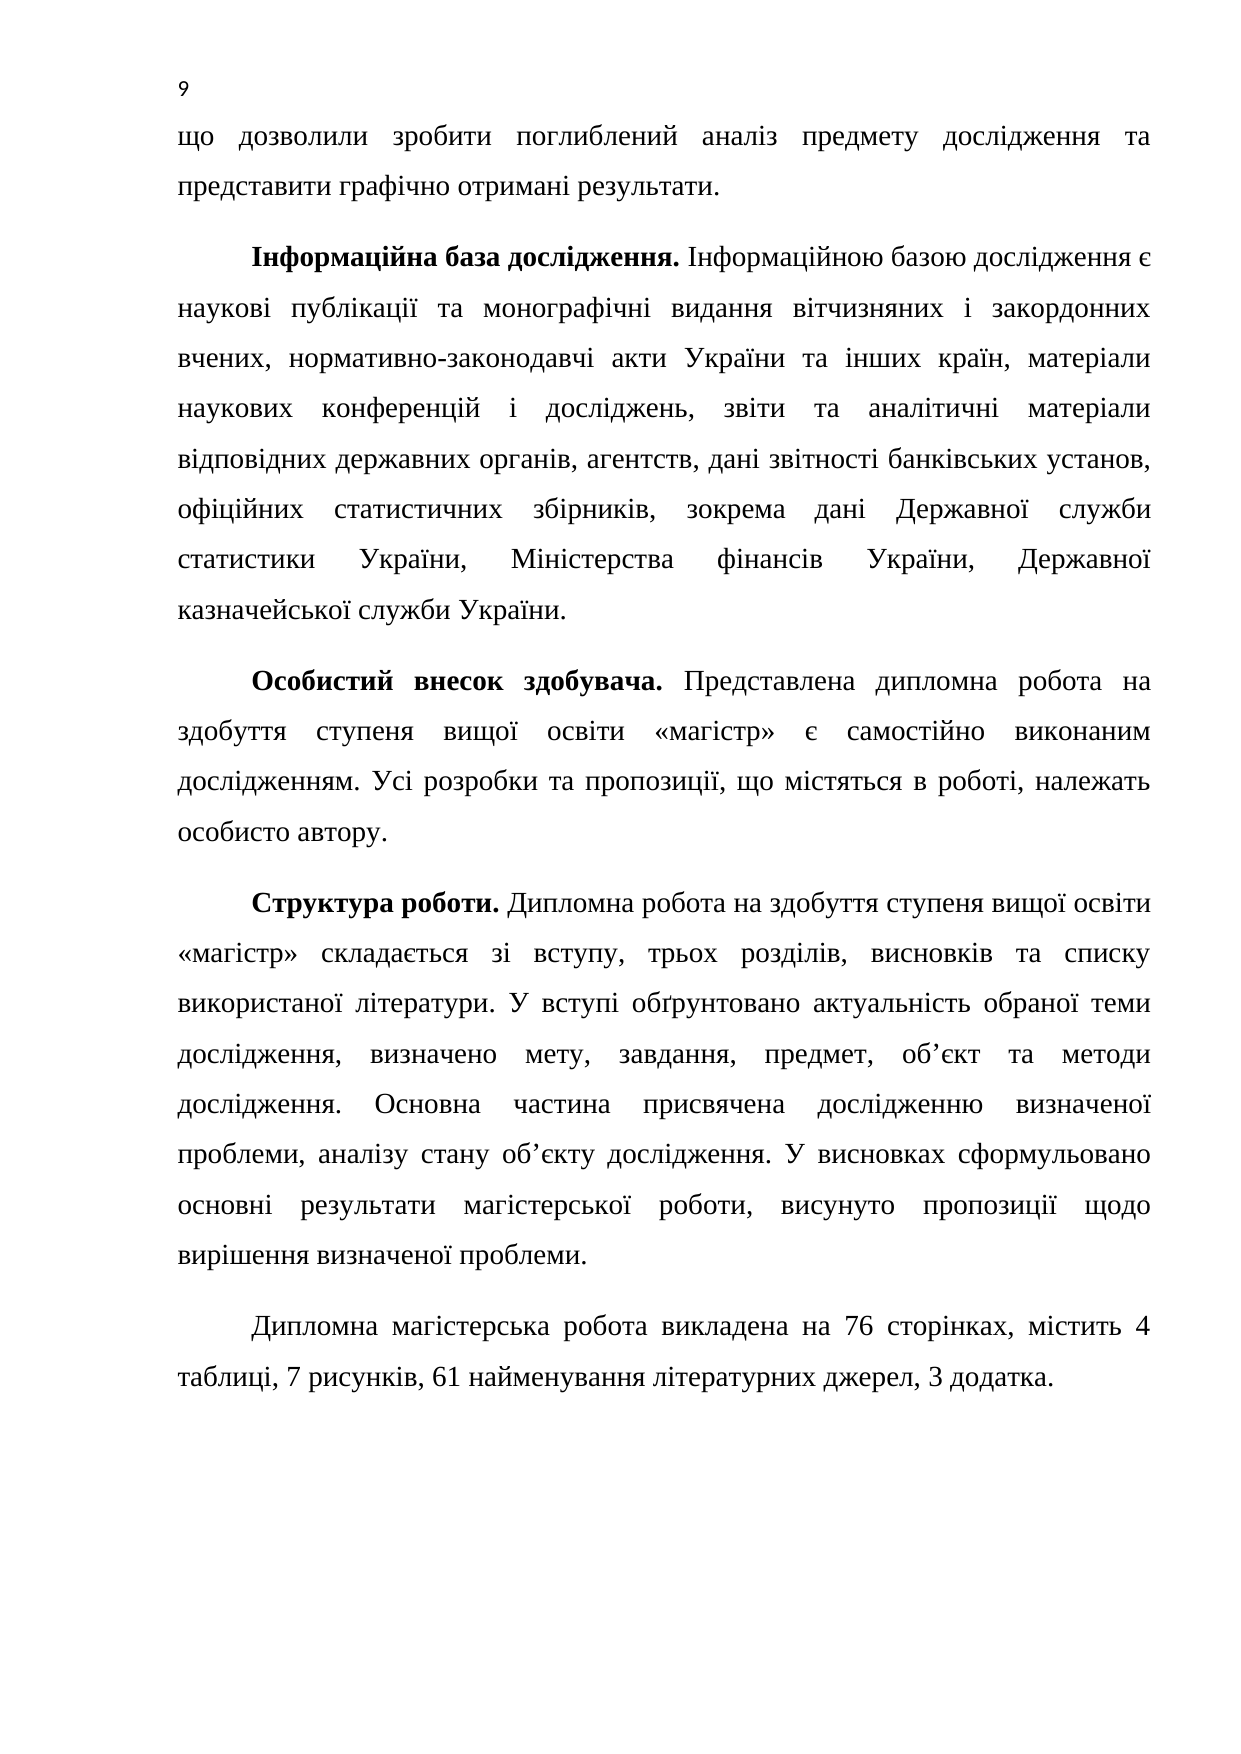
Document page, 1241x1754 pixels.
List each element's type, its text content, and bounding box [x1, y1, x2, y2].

text Структура роботи. Дипломна робота на здобуття ступеня вищої освіти «магістр» складається зі вступу, трьох розділів, висновків та списку використаної літератури. У вступі обґрунтовано актуальність обраної теми дослідження, визначено мету, завдання, предмет, об’єкт та методи дослідження. Основна частина присвячена дослідженню визначеної проблеми, аналізу стану об’єкту дослідження. У висновках сформульовано основні результати магістерської роботи, висунуто пропозиції щодо вирішення визначеної проблеми. [177, 885, 1152, 1271]
text Особистий внесок здобувача. Представлена дипломна робота на здобуття ступеня вищої освіти «магістр» є самостійно виконаним дослідженням. Усі розробки та пропозиції, що містяться в роботі, належать особисто автору. [177, 663, 1152, 847]
text що дозволили зробити поглиблений аналіз предмету дослідження та представити графічно отримані результати. [177, 118, 1152, 202]
text Інформаційна база дослідження. Інформаційною базою дослідження є наукові публікації та монографічні видання вітчизняних і закордонних вчених, нормативно-законодавчі акти України та інших країн, матеріали наукових конференцій і досліджень, звіти та аналітичні матеріали відповідних державних органів, агентств, дані звітності банківських установ, офіційних статистичних збірників, зокрема дані Державної служби статистики України, Міністерства фінансів України, Державної казначейської служби України. [177, 239, 1152, 625]
text Дипломна магістерська робота викладена на 76 сторінках, містить 4 таблиці, 7 рисунків, 61 найменування літературних джерел, 3 додатка. [177, 1308, 1152, 1392]
